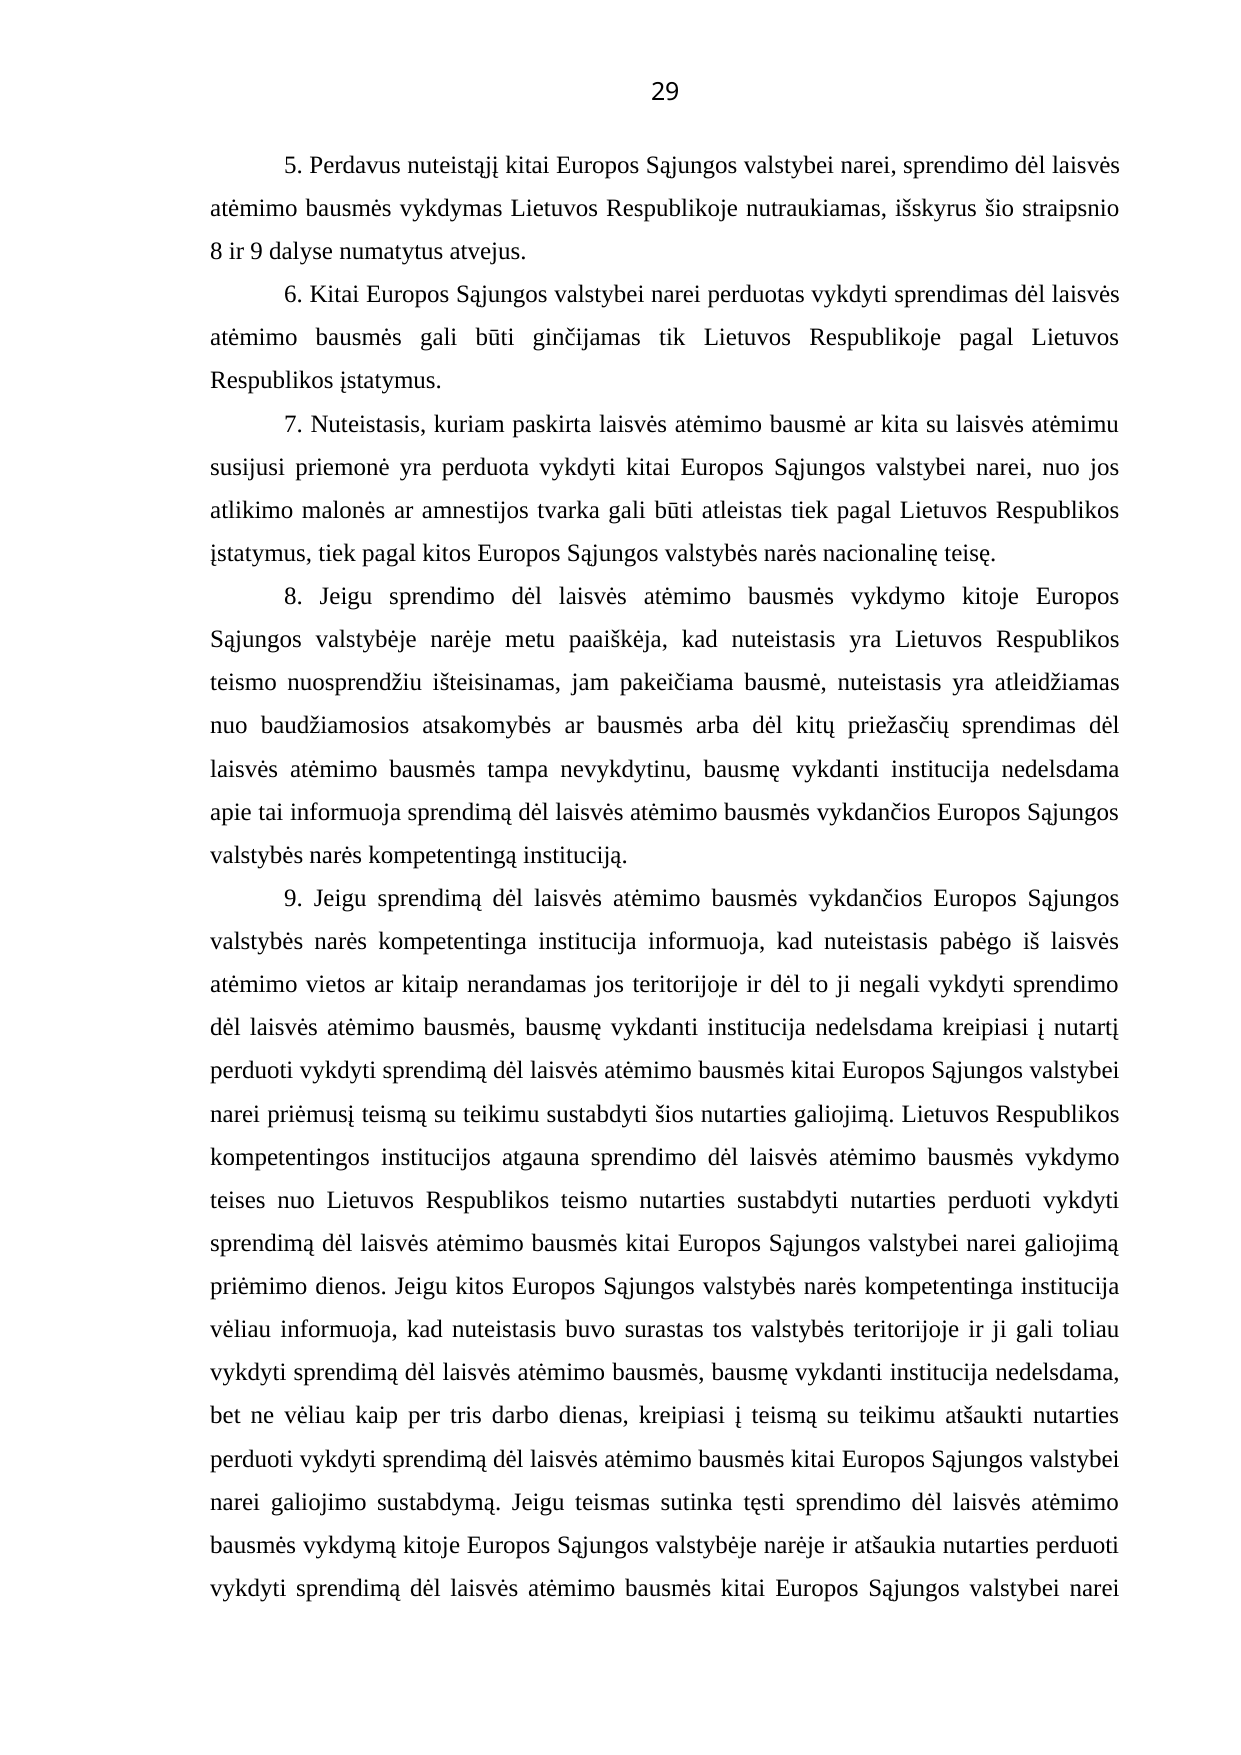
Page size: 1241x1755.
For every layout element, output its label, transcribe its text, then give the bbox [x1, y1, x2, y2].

text 7. Nuteistasis, kuriam paskirta laisvės atėmimo bausmė ar kita su laisvės atėmimu susijusi priemonė yra perduota vykdyti kitai Europos Sąjungos valstybei narei, nuo jos atlikimo malonės ar amnestijos tvarka gali būti atleistas tiek pagal Lietuvos Respublikos įstatymus, tiek pagal kitos Europos Sąjungos valstybės narės nacionalinę teisę. [210, 409, 1120, 567]
text 8. Jeigu sprendimo dėl laisvės atėmimo bausmės vykdymo kitoje Europos Sąjungos valstybėje narėje metu paaiškėja, kad nuteistasis yra Lietuvos Respublikos teismo nuosprendžiu išteisinamas, jam pakeičiama bausmė, nuteistasis yra atleidžiamas nuo baudžiamosios atsakomybės ar bausmės arba dėl kitų priežasčių sprendimas dėl laisvės atėmimo bausmės tampa nevykdytinu, bausmę vykdanti institucija nedelsdama apie tai informuoja sprendimą dėl laisvės atėmimo bausmės vykdančios Europos Sąjungos valstybės narės kompetentingą instituciją. [210, 581, 1120, 869]
text 5. Perdavus nuteistąjį kitai Europos Sąjungos valstybei narei, sprendimo dėl laisvės atėmimo bausmės vykdymas Lietuvos Respublikoje nutraukiamas, išskyrus šio straipsnio 8 ir 9 dalyse numatytus atvejus. [210, 150, 1120, 265]
text 9. Jeigu sprendimą dėl laisvės atėmimo bausmės vykdančios Europos Sąjungos valstybės narės kompetentinga institucija informuoja, kad nuteistasis pabėgo iš laisvės atėmimo vietos ar kitaip nerandamas jos teritorijoje ir dėl to ji negali vykdyti sprendimo dėl laisvės atėmimo bausmės, bausmę vykdanti institucija nedelsdama kreipiasi į nutartį perduoti vykdyti sprendimą dėl laisvės atėmimo bausmės kitai Europos Sąjungos valstybei narei priėmusį teismą su teikimu sustabdyti šios nutarties galiojimą. Lietuvos Respublikos kompetentingos institucijos atgauna sprendimo dėl laisvės atėmimo bausmės vykdymo teises nuo Lietuvos Respublikos teismo nutarties sustabdyti nutarties perduoti vykdyti sprendimą dėl laisvės atėmimo bausmės kitai Europos Sąjungos valstybei narei galiojimą priėmimo dienos. Jeigu kitos Europos Sąjungos valstybės narės kompetentinga institucija vėliau informuoja, kad nuteistasis buvo surastas tos valstybės teritorijoje ir ji gali toliau vykdyti sprendimą dėl laisvės atėmimo bausmės, bausmę vykdanti institucija nedelsdama, bet ne vėliau kaip per tris darbo dienas, kreipiasi į teismą su teikimu atšaukti nutarties perduoti vykdyti sprendimą dėl laisvės atėmimo bausmės kitai Europos Sąjungos valstybei narei galiojimo sustabdymą. Jeigu teismas sutinka tęsti sprendimo dėl laisvės atėmimo bausmės vykdymą kitoje Europos Sąjungos valstybėje narėje ir atšaukia nutarties perduoti vykdyti sprendimą dėl laisvės atėmimo bausmės kitai Europos Sąjungos valstybei narei [210, 883, 1120, 1602]
text 6. Kitai Europos Sąjungos valstybei narei perduotas vykdyti sprendimas dėl laisvės atėmimo bausmės gali būti ginčijamas tik Lietuvos Respublikoje pagal Lietuvos Respublikos įstatymus. [210, 279, 1120, 394]
